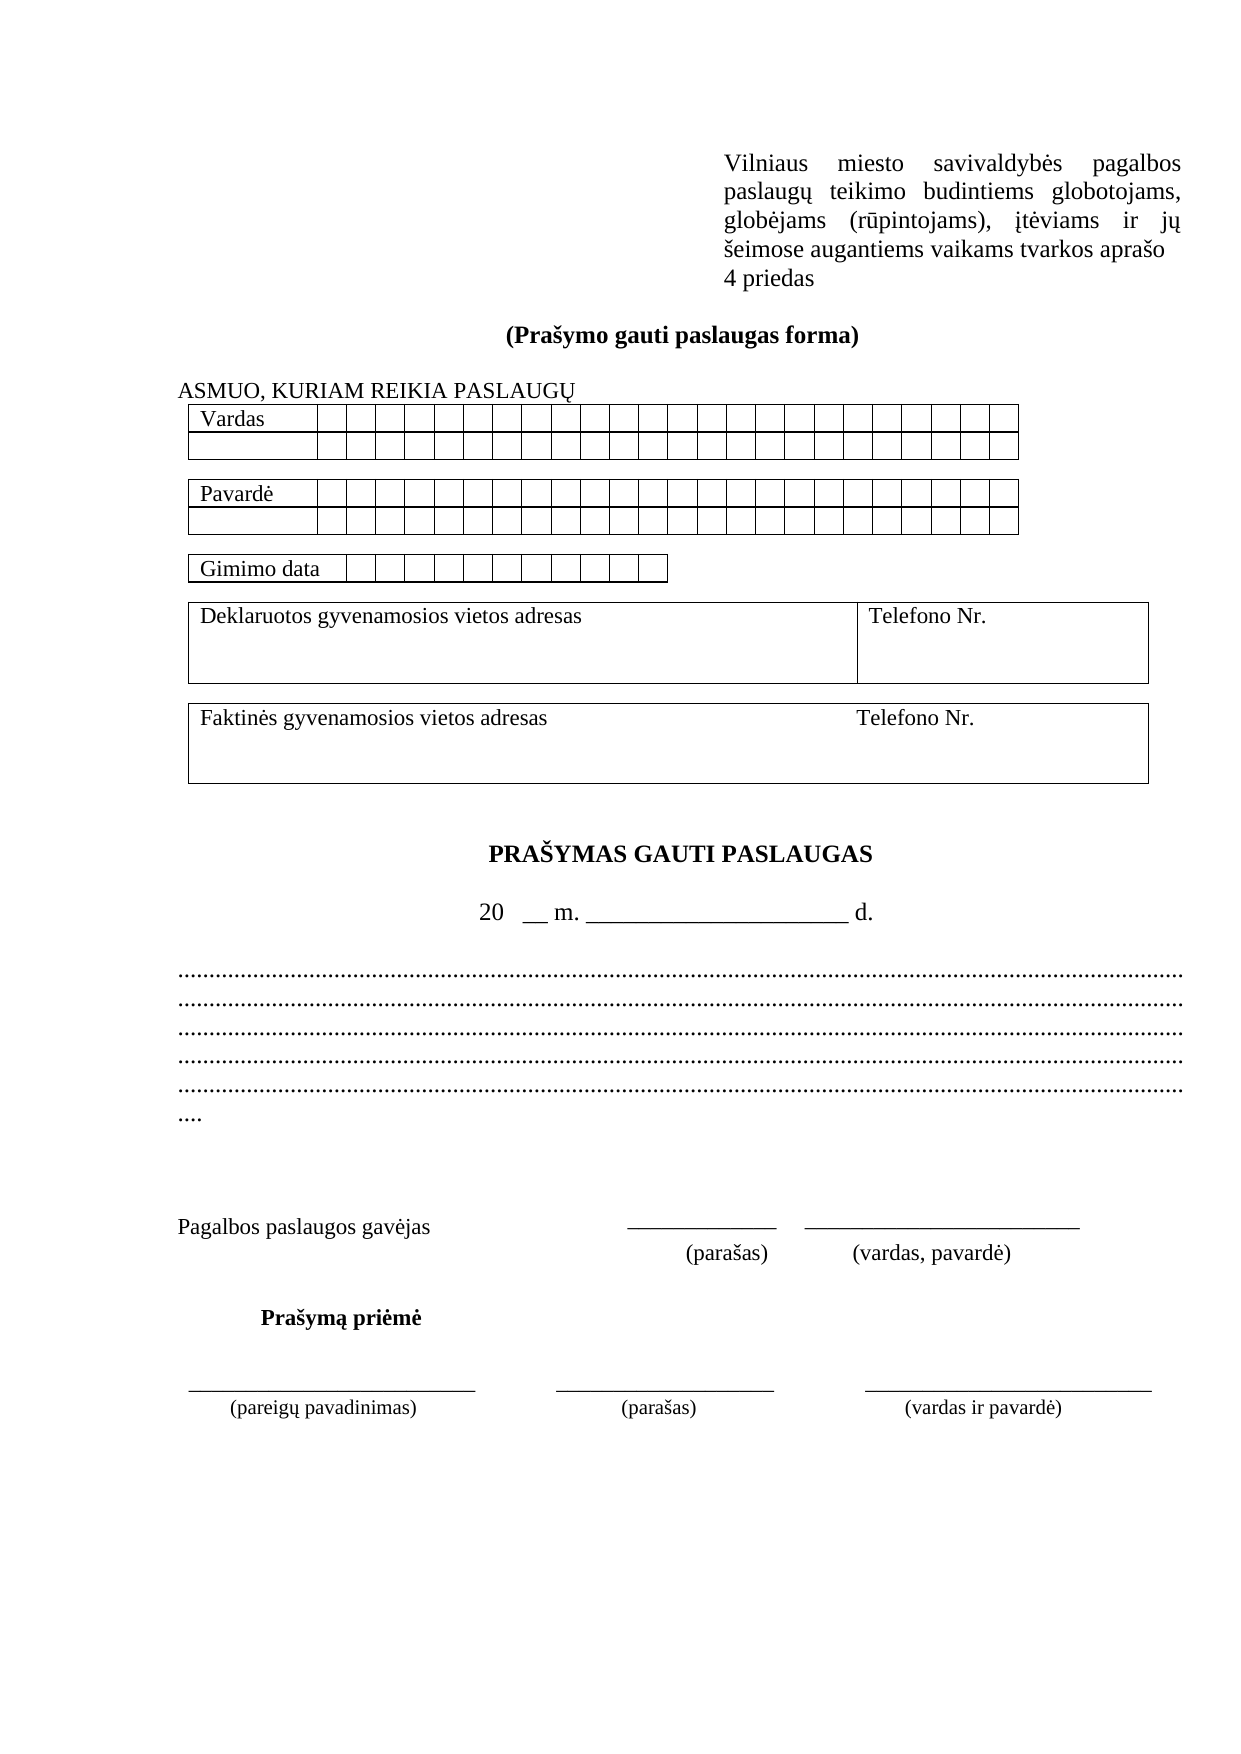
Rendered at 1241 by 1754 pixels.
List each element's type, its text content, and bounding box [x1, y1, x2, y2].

table_cell [756, 508, 784, 534]
table_header [668, 554, 1190, 581]
text ......................................................................................................................................................................................................................................................................................................................................................................................................................................................................................................................................................................................................................................................................................................................................................................................................................................... [177, 954, 1184, 1127]
table_cell [698, 433, 726, 459]
table_header [756, 480, 784, 506]
table_header [727, 480, 755, 506]
table_cell [844, 508, 872, 534]
table_cell [961, 508, 989, 534]
table_header [961, 405, 989, 431]
table_cell [902, 508, 931, 534]
table_cell [610, 433, 638, 459]
table_header [668, 405, 697, 431]
text ASMUO, KURIAM REIKIA PASLAUGŲ [177, 378, 1184, 404]
table_header [318, 405, 346, 431]
table_cell [522, 508, 551, 534]
table_cell [522, 433, 551, 459]
text 20 __ m. _____________________ d. [177, 897, 1181, 925]
table_header [552, 405, 580, 431]
text PRAŠYMAS GAUTI PASLAUGAS [177, 839, 1184, 868]
table_header [405, 405, 434, 431]
table_header [990, 405, 1018, 431]
table_cell [873, 433, 901, 459]
table_cell [1019, 506, 1048, 534]
table_cell [698, 508, 726, 534]
table_cell [873, 508, 901, 534]
table_header [639, 555, 667, 581]
table_header [405, 480, 434, 506]
table_header Faktinės gyvenamosios vietos adresas Telefono Nr. [189, 704, 1148, 757]
table_cell [189, 757, 1148, 783]
table_header Gimimo data [189, 555, 346, 581]
table_header [522, 405, 551, 431]
table_header _________________________ (pareigų pavadinimas) [177, 1369, 507, 1419]
table_header [435, 405, 463, 431]
table_header [639, 405, 667, 431]
table_cell [990, 508, 1018, 534]
table_header Pavardė [189, 480, 317, 506]
table_header [932, 480, 960, 506]
table_header [522, 480, 551, 506]
table_cell [189, 433, 317, 459]
table_header [990, 480, 1018, 506]
table_header [507, 1369, 545, 1419]
table_cell [581, 508, 609, 534]
table_header [581, 405, 609, 431]
table_cell [610, 508, 638, 534]
table_header Vardas [189, 405, 317, 431]
table_cell [639, 433, 667, 459]
table_cell [815, 433, 843, 459]
text Pagalbos paslaugos gavėjas ––––––––––––– –––––––––––––––––––––––– [177, 1213, 1181, 1239]
table_cell [552, 433, 580, 459]
text (parašas) (vardas, pavardė) [177, 1239, 1181, 1265]
table_cell [1048, 506, 1190, 534]
table_cell [552, 508, 580, 534]
table_cell [493, 508, 521, 534]
table_cell [347, 508, 375, 534]
table_header [1048, 479, 1190, 506]
table_header [873, 405, 901, 431]
table_cell [405, 433, 434, 459]
table_header [493, 555, 521, 581]
table_header [610, 405, 638, 431]
table_header [639, 480, 667, 506]
table_header [902, 405, 931, 431]
table_header [376, 405, 404, 431]
table_header Telefono Nr. [858, 603, 1148, 683]
table_header ___________________ _________________________ (parašas) (vardas ir pavardė) [545, 1369, 1186, 1419]
table_header [785, 480, 814, 506]
table_header [610, 555, 638, 581]
table_header [727, 405, 755, 431]
table_cell [464, 508, 492, 534]
table_header [581, 555, 609, 581]
table_header [581, 480, 609, 506]
table_cell [815, 508, 843, 534]
table_header [493, 480, 521, 506]
table_header [668, 480, 697, 506]
table_header [552, 480, 580, 506]
table_cell [932, 433, 960, 459]
table_cell [376, 508, 404, 534]
table_header [698, 405, 726, 431]
table_header Deklaruotos gyvenamosios vietos adresas [189, 603, 857, 655]
table_cell [189, 508, 317, 534]
text 4 priedas [723, 263, 1181, 291]
table_header [902, 480, 931, 506]
table_header [435, 555, 463, 581]
table_cell [581, 433, 609, 459]
table_cell [727, 433, 755, 459]
table_cell [347, 433, 375, 459]
table_header [610, 480, 638, 506]
table_cell [493, 433, 521, 459]
table_header [347, 555, 375, 581]
table_cell [990, 433, 1018, 459]
text Vilniaus miesto savivaldybės pagalbos paslaugų teikimo budintiems globotojams, globėjams (rūpintojams), įtėviams ir jų šeimose augantiems vaikams tvarkos aprašo [723, 148, 1181, 263]
table_header [961, 480, 989, 506]
table_cell [902, 433, 931, 459]
table_cell [668, 508, 697, 534]
table_header [376, 555, 404, 581]
table_cell [785, 508, 814, 534]
table_header [493, 405, 521, 431]
table_header [405, 555, 434, 581]
table_header [464, 405, 492, 431]
table_header [464, 555, 492, 581]
table_header [873, 480, 901, 506]
table_cell [435, 433, 463, 459]
table_header [698, 480, 726, 506]
text Prašymą priėmė [177, 1304, 1181, 1330]
table_header [785, 405, 814, 431]
table_header [1019, 479, 1048, 506]
table_header [376, 480, 404, 506]
table_cell [727, 508, 755, 534]
table_header [844, 405, 872, 431]
table_cell [756, 433, 784, 459]
table_header [552, 555, 580, 581]
text (Prašymo gauti paslaugas forma) [177, 320, 1181, 349]
table_cell [639, 508, 667, 534]
table_cell [435, 508, 463, 534]
table_cell [844, 433, 872, 459]
table_header [815, 480, 843, 506]
table_header [347, 405, 375, 431]
table_cell [785, 433, 814, 459]
table_header [464, 480, 492, 506]
table_header [932, 405, 960, 431]
table_cell [318, 508, 346, 534]
table_cell [376, 433, 404, 459]
table_header [522, 555, 551, 581]
table_cell [405, 508, 434, 534]
table_header [815, 405, 843, 431]
table_header [844, 480, 872, 506]
table_cell [932, 508, 960, 534]
table_cell [668, 433, 697, 459]
table_cell [961, 433, 989, 459]
table_header [756, 405, 784, 431]
table_cell [189, 655, 857, 683]
table_header [318, 480, 346, 506]
table_cell [464, 433, 492, 459]
table_header [347, 480, 375, 506]
table_header [435, 480, 463, 506]
table_cell [318, 433, 346, 459]
